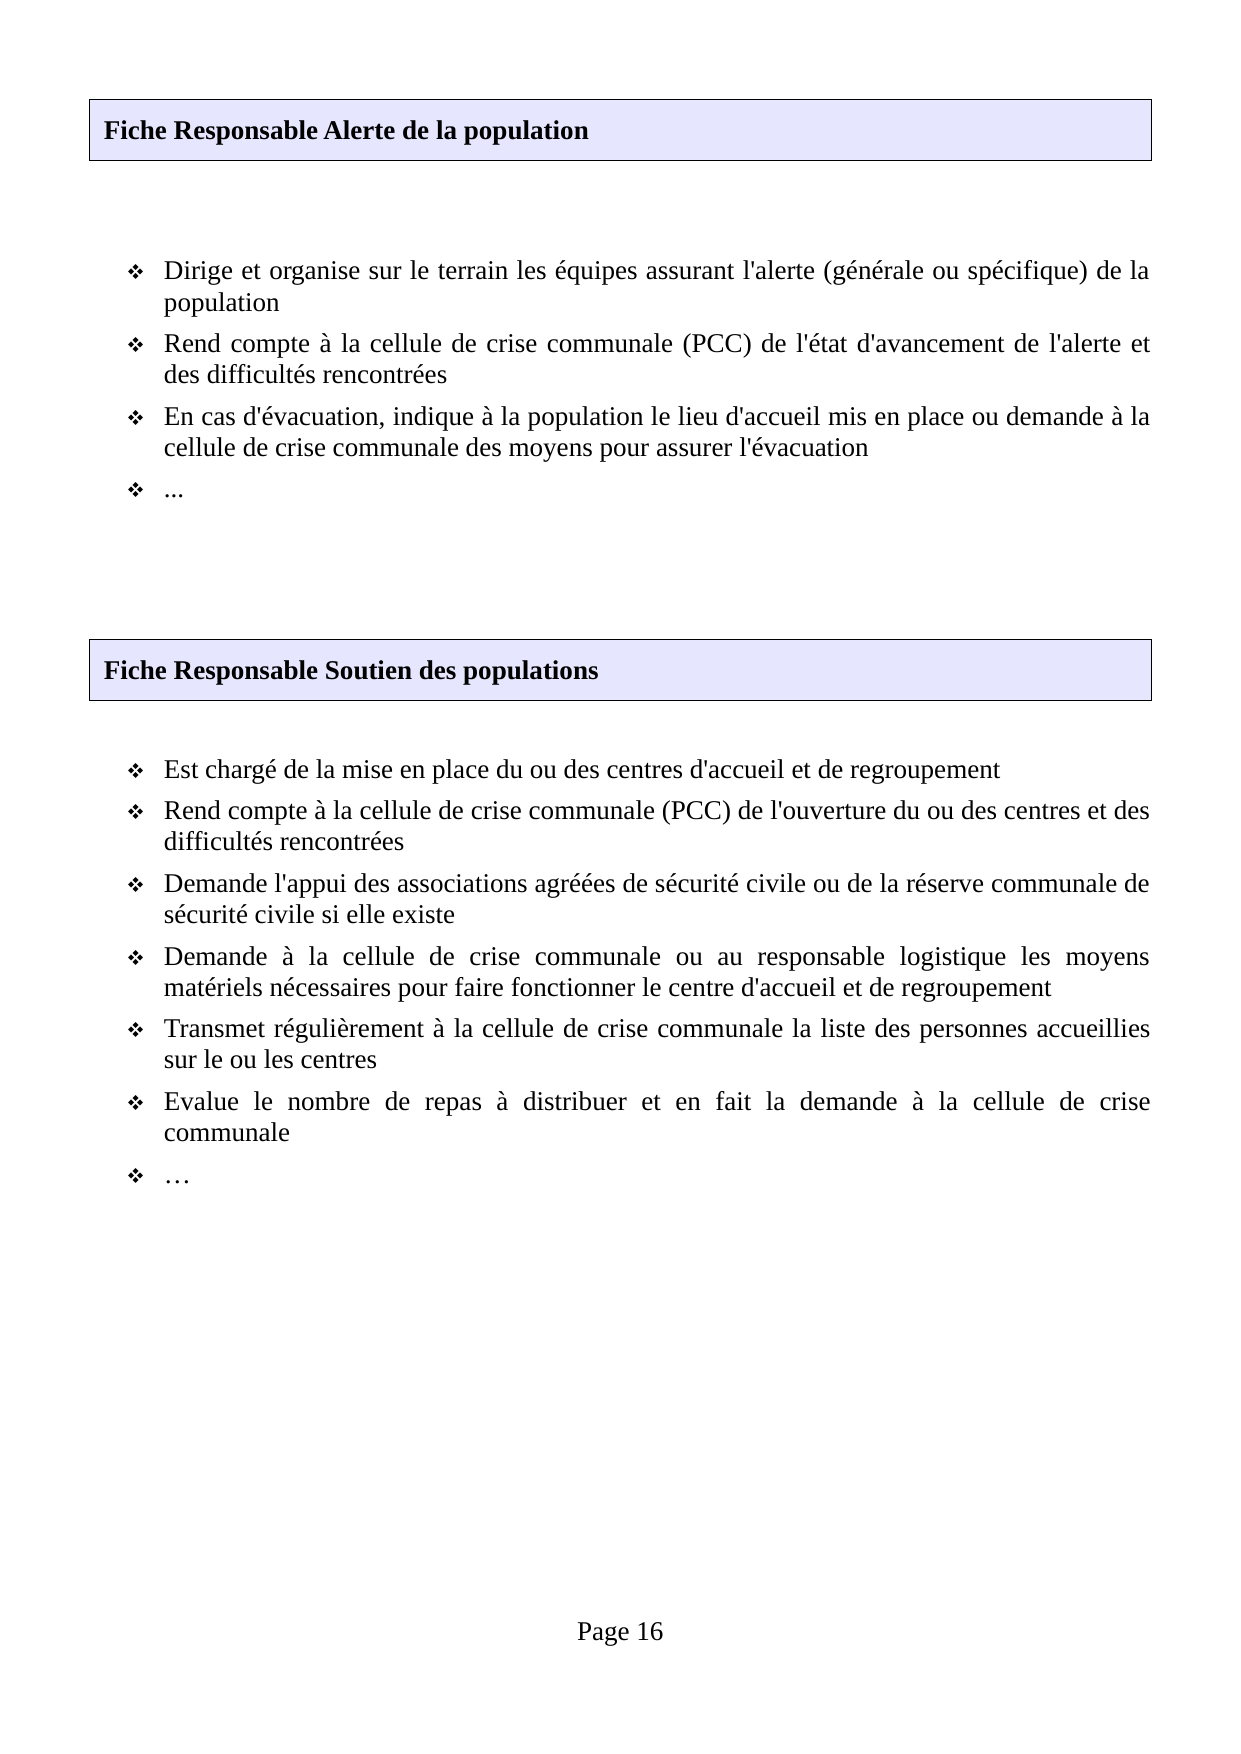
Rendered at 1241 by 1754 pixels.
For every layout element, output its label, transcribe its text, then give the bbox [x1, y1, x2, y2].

list Demande l'appui des associations agréées de sécurité civile ou de la réserve communale de sécurité civile si elle existe [126, 867, 1152, 929]
text Fiche Responsable Alerte de la population [90, 100, 1151, 160]
text Page 16 [89, 1615, 1152, 1646]
list Est chargé de la mise en place du ou des centres d'accueil et de regroupement [126, 753, 1152, 784]
list Evalue le nombre de repas à distribuer et en fait la demande à la cellule de crise communale [126, 1085, 1152, 1147]
list Dirige et organise sur le terrain les équipes assurant l'alerte (générale ou spécifique) de la population [126, 254, 1152, 317]
list En cas d'évacuation, indique à la population le lieu d'accueil mis en place ou demande à la cellule de crise communale des moyens pour assurer l'évacuation [126, 400, 1152, 462]
text Fiche Responsable Soutien des populations [90, 640, 1151, 700]
list Transmet régulièrement à la cellule de crise communale la liste des personnes accueillies sur le ou les centres [126, 1012, 1152, 1075]
list ... [126, 473, 1152, 504]
list Rend compte à la cellule de crise communale (PCC) de l'état d'avancement de l'alerte et des difficultés rencontrées [126, 327, 1152, 389]
list Rend compte à la cellule de crise communale (PCC) de l'ouverture du ou des centres et des difficultés rencontrées [126, 794, 1152, 857]
list … [126, 1158, 1152, 1189]
list Demande à la cellule de crise communale ou au responsable logistique les moyens matériels nécessaires pour faire fonctionner le centre d'accueil et de regroupement [126, 940, 1152, 1002]
